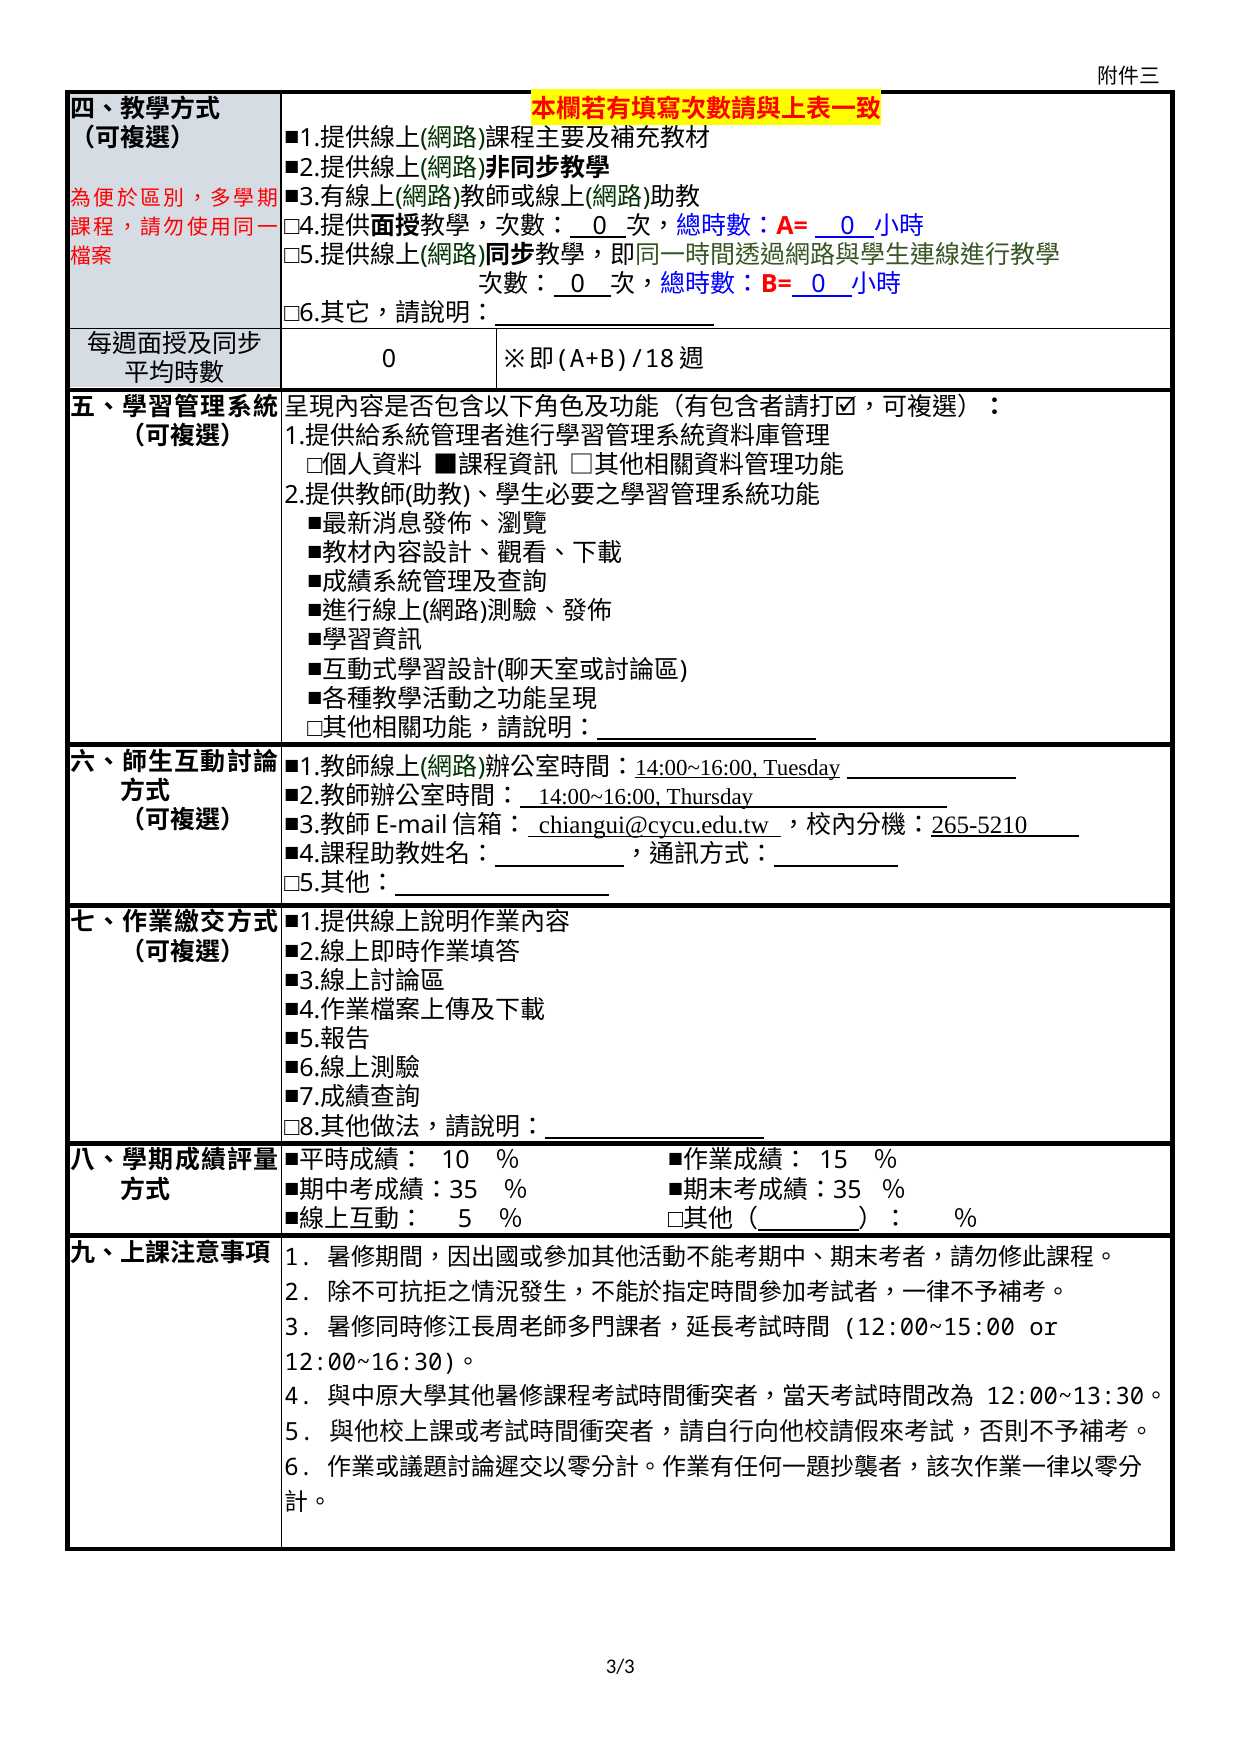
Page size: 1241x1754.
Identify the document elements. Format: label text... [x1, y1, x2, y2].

table_cell 五、學習管理系統（可複選） [70, 392, 281, 742]
table_cell 六、師生互動討論方式 （可複選） [70, 747, 281, 903]
table_cell 四、教學方式 （可複選） 為便於區別，多學期課程，請勿使用同一檔案 [70, 94, 280, 328]
table_cell ■1.提供線上說明作業內容 ■2.線上即時作業填答 ■3.線上討論區 ■4.作業檔案上傳及下載 ■5.報告 ■6.線上測驗 ■7.成績查詢 □8.其他做法，請說明： [282, 908, 1170, 1141]
table_cell 0 [282, 329, 496, 387]
table_cell 1. 暑修期間，因出國或參加其他活動不能考期中、期末考者，請勿修此課程。 2. 除不可抗拒之情況發生，不能於指定時間參加考試者，一律不予補考。 3. 暑修同時修江長周老師多門課者，延長考試時間 (12:00~15:00 or 12:00~16:30)。 4. 與中原大學其他暑修課程考試時間衝突者，當天考試時間改為 12:00~13:30。 5. 與他校上課或考試時間衝突者，請自行向他校請假來考試，否則不予補考。 6. 作業或議題討論遲交以零分計。作業有任何一題抄襲者，該次作業一律以零分計。 [282, 1238, 1170, 1547]
table_cell 每週面授及同步 平均時數 [70, 329, 280, 387]
table_cell ※即(A+B)/18週 [497, 329, 1170, 387]
table_cell 九、上課注意事項 [70, 1238, 281, 1547]
table_cell 八、學期成績評量方式 [70, 1146, 281, 1233]
table_cell 七、作業繳交方式（可複選） [70, 908, 281, 1141]
table_cell 本欄若有填寫次數請與上表一致 ■1.提供線上(網路)課程主要及補充教材 ■2.提供線上(網路)非同步教學 ■3.有線上(網路)教師或線上(網路)助教 □4.提供面授教學，次數： 0 次，總時數：A= 0 小時 □5.提供線上(網路)同步教學，即同一時間透過網路與學生連線進行教學 次數： 0 次，總時數：B= 0 小時 □6.其它，請說明： [282, 94, 1170, 328]
table_cell ■平時成績： 10 ％ ■期中考成績：35 ％ ■線上互動： 5 ％ [282, 1146, 663, 1233]
table_cell ■1.教師線上(網路)辦公室時間：14:00~16:00, Tuesday ■2.教師辦公室時間： 14:00~16:00, Thursday ■3.教師E-mail信箱： chiangui@cycu.edu.tw ，校內分機：265-5210 ■4.課程助教姓名： ，通訊方式： □5.其他： [282, 747, 1170, 903]
table_cell 呈現內容是否包含以下角色及功能（有包含者請打，可複選）： 1.提供給系統管理者進行學習管理系統資料庫管理 □個人資料 ■課程資訊 □其他相關資料管理功能 2.提供教師(助教)、學生必要之學習管理系統功能 ■最新消息發佈、瀏覽 ■教材內容設計、觀看、下載 ■成績系統管理及查詢 ■進行線上(網路)測驗、發佈 ■學習資訊 ■互動式學習設計(聊天室或討論區) ■各種教學活動之功能呈現 □其他相關功能，請說明： [282, 392, 1170, 742]
table_cell ■作業成績： 15 ％ ■期末考成績：35 ％ □其他（ ）： ％ [663, 1146, 1170, 1233]
